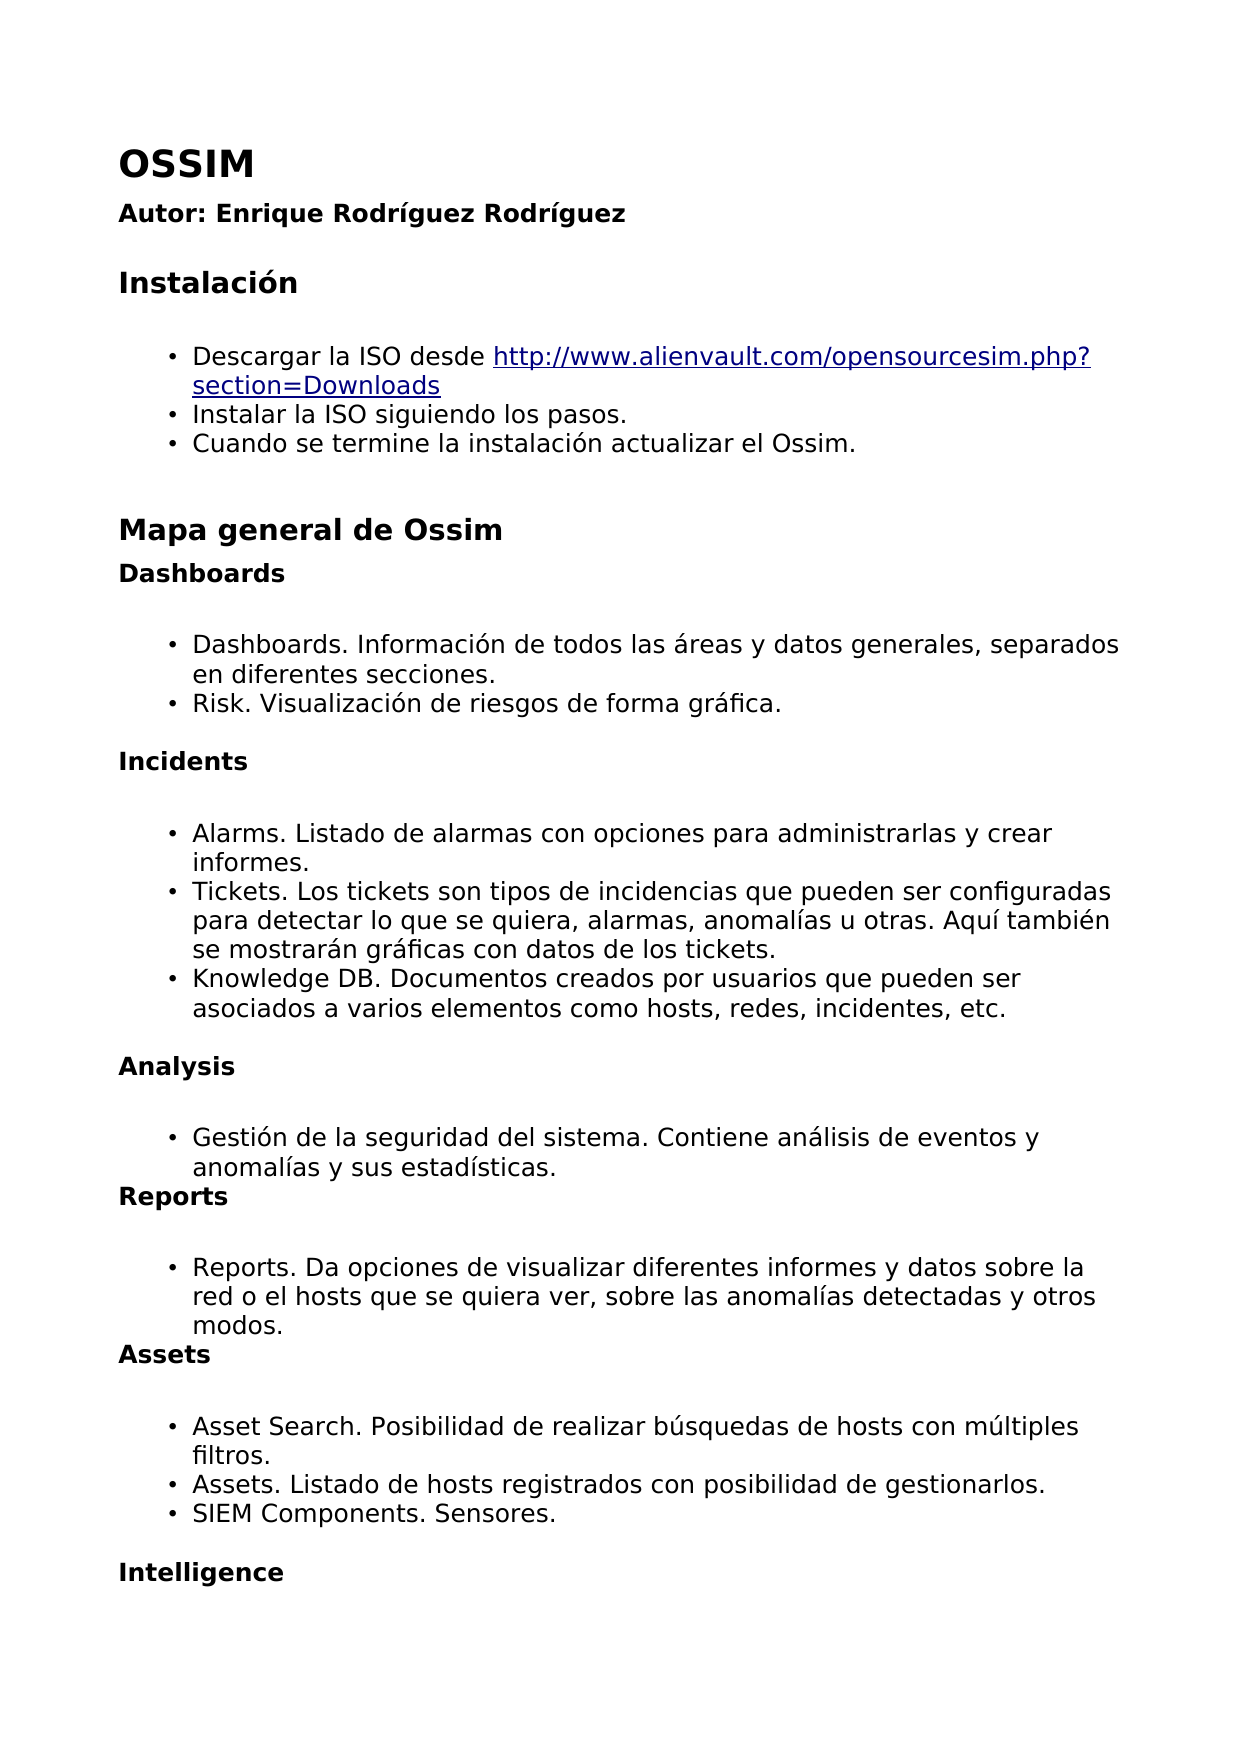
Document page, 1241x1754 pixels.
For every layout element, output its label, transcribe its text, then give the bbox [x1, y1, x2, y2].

list SIEM Components. Sensores. [177, 1499, 1122, 1528]
subtitle Mapa general de Ossim [118, 513, 1122, 547]
list Dashboards. Información de todos las áreas y datos generales, separados en diferentes secciones. [177, 631, 1122, 689]
list Gestión de la seguridad del sistema. Contiene análisis de eventos y anomalías y sus estadísticas. [177, 1123, 1122, 1182]
text Dashboards [118, 559, 1122, 589]
text Assets [118, 1341, 1122, 1370]
list Cuando se termine la instalación actualizar el Ossim. [177, 429, 1122, 458]
list Instalar la ISO siguiendo los pasos. [177, 400, 1122, 429]
list Asset Search. Posibilidad de realizar búsquedas de hosts con múltiples filtros. [177, 1412, 1122, 1470]
subtitle OSSIM [118, 143, 1122, 187]
list Assets. Listado de hosts registrados con posibilidad de gestionarlos. [177, 1470, 1122, 1499]
subtitle Instalación [118, 266, 1122, 300]
text Intelligence [118, 1558, 1122, 1587]
text Reports [118, 1182, 1122, 1211]
list Alarms. Listado de alarmas con opciones para administrarlas y crear informes. [177, 819, 1122, 877]
list Descargar la ISO desde http://www.alienvault.com/opensourcesim.php?section=Downloads [177, 342, 1122, 400]
text Autor: Enrique Rodríguez Rodríguez [118, 199, 1122, 228]
text Analysis [118, 1052, 1122, 1082]
list Tickets. Los tickets son tipos de incidencias que pueden ser configuradas para detectar lo que se quiera, alarmas, anomalías u otras. Aquí también se mostrarán gráficas con datos de los tickets. [177, 877, 1122, 964]
text Incidents [118, 748, 1122, 777]
list Knowledge DB. Documentos creados por usuarios que pueden ser asociados a varios elementos como hosts, redes, incidentes, etc. [177, 964, 1122, 1023]
list Reports. Da opciones de visualizar diferentes informes y datos sobre la red o el hosts que se quiera ver, sobre las anomalías detectadas y otros modos. [177, 1253, 1122, 1341]
list Risk. Visualización de riesgos de forma gráfica. [177, 689, 1122, 718]
